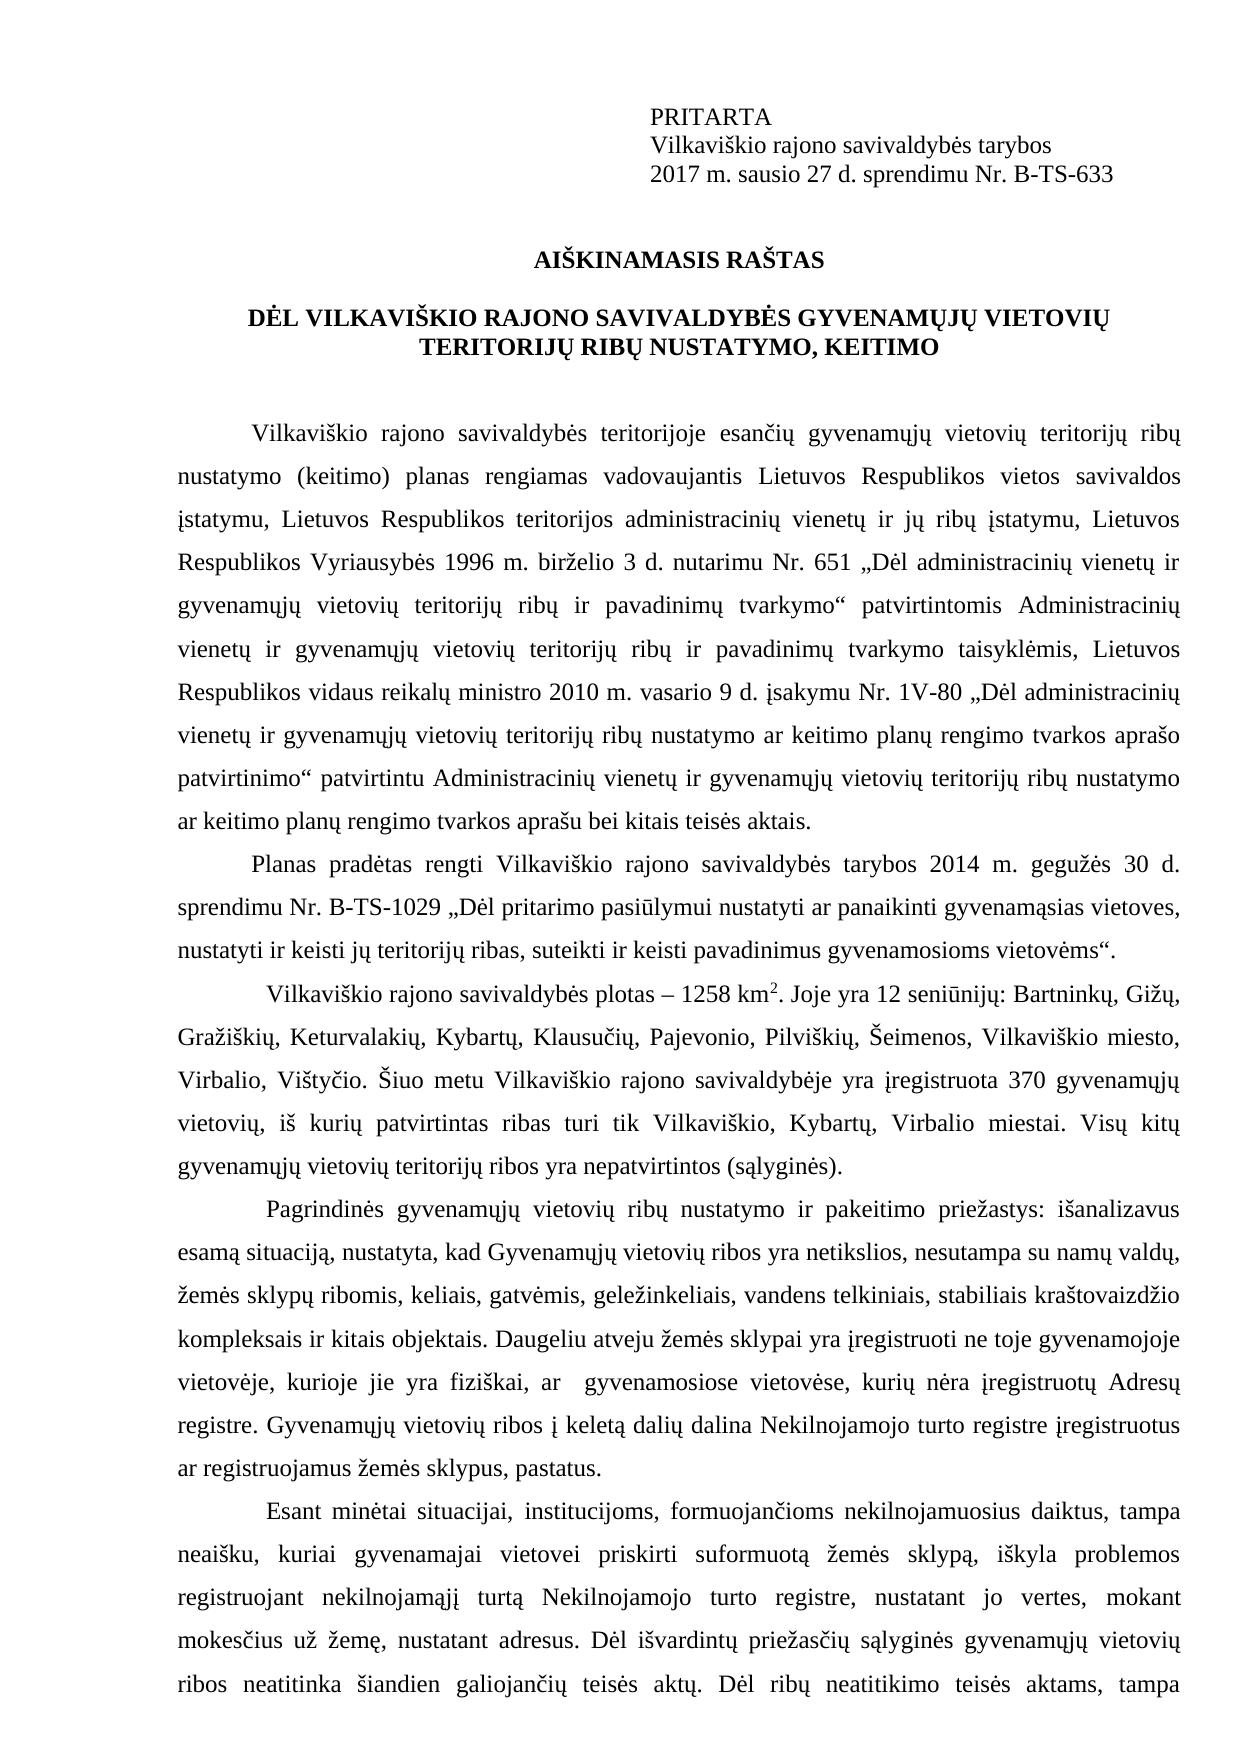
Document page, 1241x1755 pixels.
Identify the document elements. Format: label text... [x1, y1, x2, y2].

text Vilkaviškio rajono savivaldybės tarybos [177, 131, 1181, 159]
text Planas pradėtas rengti Vilkaviškio rajono savivaldybės tarybos 2014 m. gegužės 30 d. sprendimu Nr. B-TS-1029 „Dėl pritarimo pasiūlymui nustatyti ar panaikinti gyvenamąsias vietoves, nustatyti ir keisti jų teritorijų ribas, suteikti ir keisti pavadinimus gyvenamosioms vietovėms“. [177, 849, 1181, 964]
text Esant minėtai situacijai, institucijoms, formuojančioms nekilnojamuosius daiktus, tampa neaišku, kuriai gyvenamajai vietovei priskirti suformuotą žemės sklypą, iškyla problemos registruojant nekilnojamąjį turtą Nekilnojamojo turto registre, nustatant jo vertes, mokant mokesčius už žemę, nustatant adresus. Dėl išvardintų priežasčių sąlyginės gyvenamųjų vietovių ribos neatitinka šiandien galiojančių teisės aktų. Dėl ribų neatitikimo teisės aktams, tampa [177, 1496, 1181, 1697]
text PRITARTA [177, 102, 1181, 131]
text Vilkaviškio rajono savivaldybės teritorijoje esančių gyvenamųjų vietovių teritorijų ribų nustatymo (keitimo) planas rengiamas vadovaujantis Lietuvos Respublikos vietos savivaldos įstatymu, Lietuvos Respublikos teritorijos administracinių vienetų ir jų ribų įstatymu, Lietuvos Respublikos Vyriausybės 1996 m. birželio 3 d. nutarimu Nr. 651 „Dėl administracinių vienetų ir gyvenamųjų vietovių teritorijų ribų ir pavadinimų tvarkymo“ patvirtintomis Administracinių vienetų ir gyvenamųjų vietovių teritorijų ribų ir pavadinimų tvarkymo taisyklėmis, Lietuvos Respublikos vidaus reikalų ministro 2010 m. vasario 9 d. įsakymu Nr. 1V-80 „Dėl administracinių vienetų ir gyvenamųjų vietovių teritorijų ribų nustatymo ar keitimo planų rengimo tvarkos aprašo patvirtinimo“ patvirtintu Administracinių vienetų ir gyvenamųjų vietovių teritorijų ribų nustatymo ar keitimo planų rengimo tvarkos aprašu bei kitais teisės aktais. [177, 418, 1181, 835]
text AIŠKINAMASIS RAŠTAS [177, 246, 1181, 274]
text Vilkaviškio rajono savivaldybės plotas – 1258 km2. Joje yra 12 seniūnijų: Bartninkų, Gižų, Gražiškių, Keturvalakių, Kybartų, Klausučių, Pajevonio, Pilviškių, Šeimenos, Vilkaviškio miesto, Virbalio, Vištyčio. Šiuo metu Vilkaviškio rajono savivaldybėje yra įregistruota 370 gyvenamųjų vietovių, iš kurių patvirtintas ribas turi tik Vilkaviškio, Kybartų, Virbalio miestai. Visų kitų gyvenamųjų vietovių teritorijų ribos yra nepatvirtintos (sąlyginės). [177, 979, 1181, 1180]
text Pagrindinės gyvenamųjų vietovių ribų nustatymo ir pakeitimo priežastys: išanalizavus esamą situaciją, nustatyta, kad Gyvenamųjų vietovių ribos yra netikslios, nesutampa su namų valdų, žemės sklypų ribomis, keliais, gatvėmis, geležinkeliais, vandens telkiniais, stabiliais kraštovaizdžio kompleksais ir kitais objektais. Daugeliu atveju žemės sklypai yra įregistruoti ne toje gyvenamojoje vietovėje, kurioje jie yra fiziškai, ar gyvenamosiose vietovėse, kurių nėra įregistruotų Adresų registre. Gyvenamųjų vietovių ribos į keletą dalių dalina Nekilnojamojo turto registre įregistruotus ar registruojamus žemės sklypus, pastatus. [177, 1194, 1181, 1482]
text DĖL VILKAVIŠKIO RAJONO SAVIVALDYBĖS GYVENAMŲJŲ VIETOVIŲ TERITORIJŲ RIBŲ NUSTATYMO, KEITIMO [177, 303, 1181, 361]
text 2017 m. sausio 27 d. sprendimu Nr. B-TS-633 [177, 159, 1181, 188]
